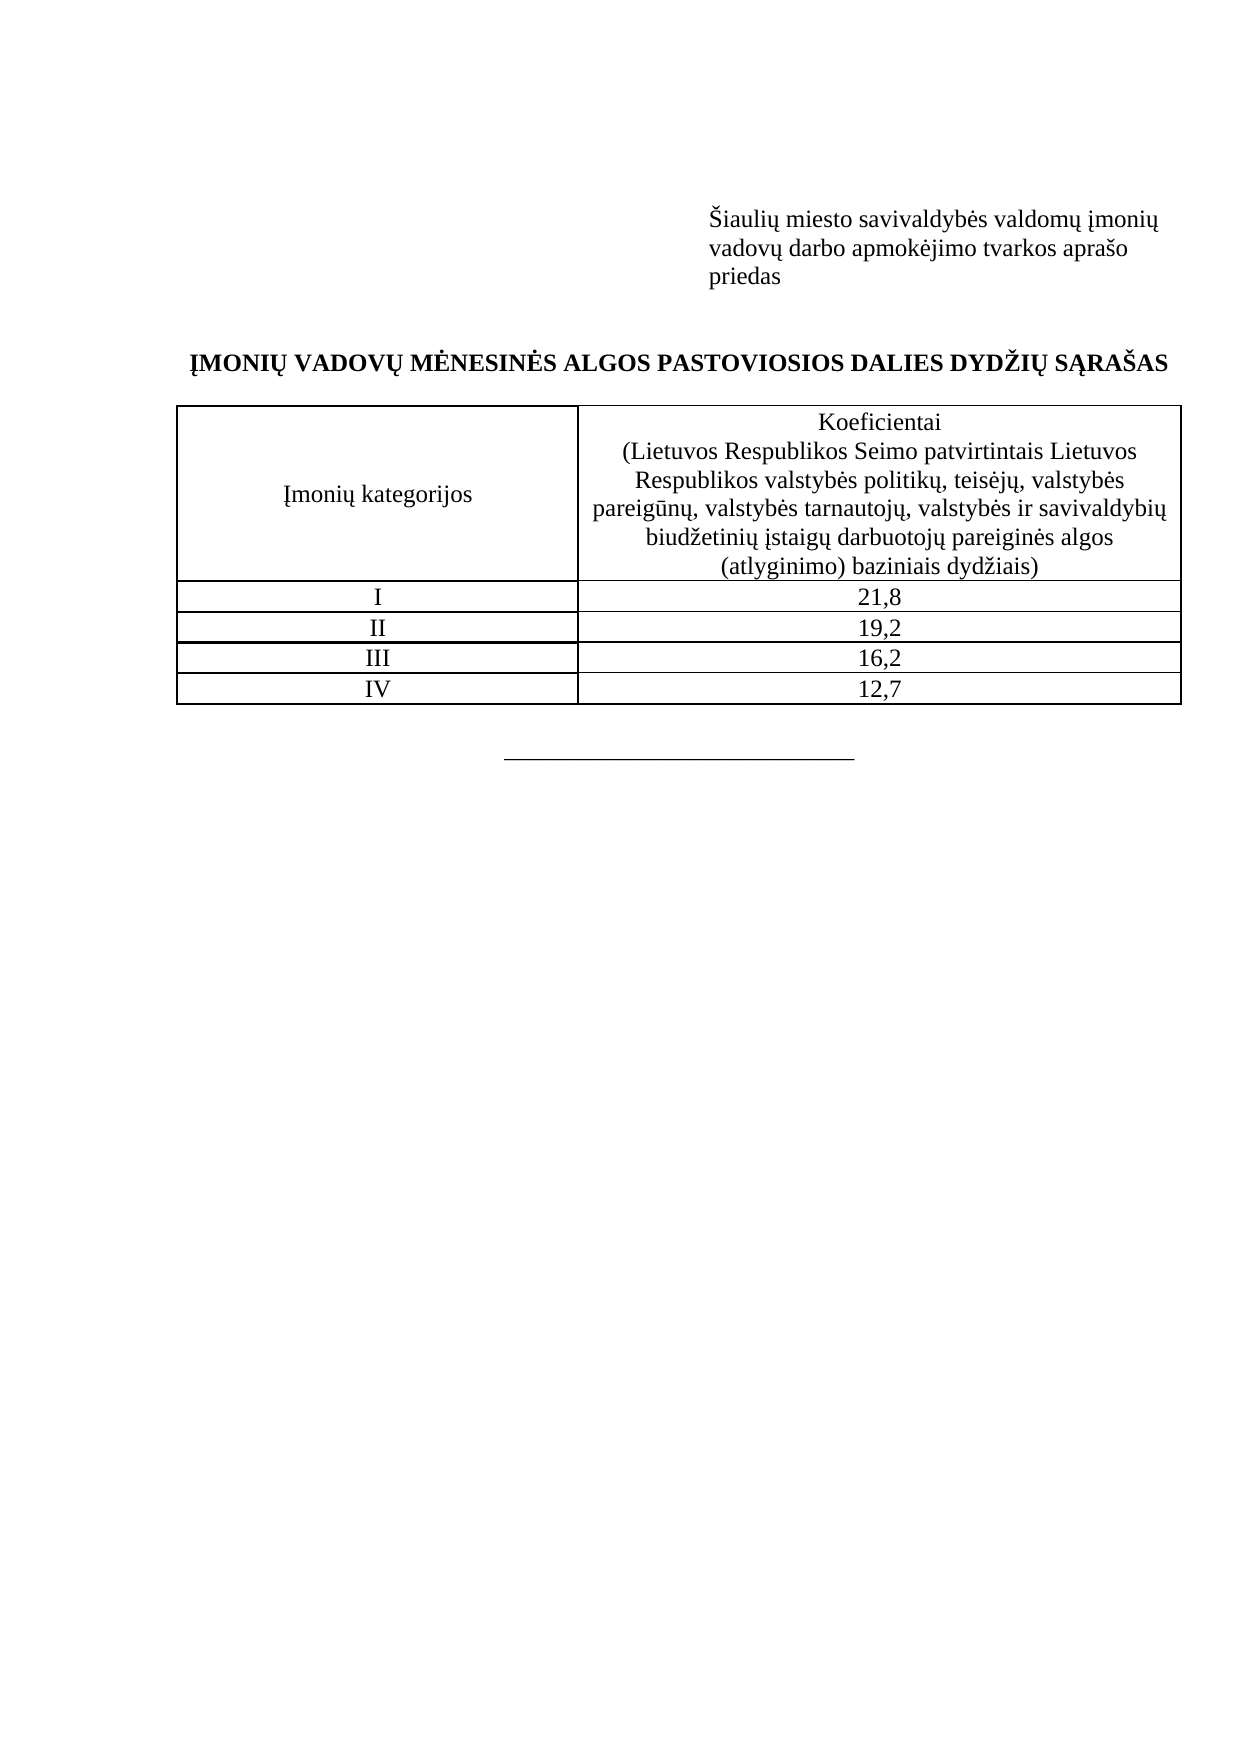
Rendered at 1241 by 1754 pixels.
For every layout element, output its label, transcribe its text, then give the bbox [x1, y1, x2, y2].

table_cell 16,2 [579, 643, 1180, 672]
text ĮMONIŲ VADOVŲ MĖNESINĖS ALGOS Pastoviosios dalies DYDŽIŲ SĄRAŠAS [177, 348, 1181, 376]
text priedas [177, 261, 1181, 290]
table_cell IV [178, 674, 577, 703]
table_cell III [178, 644, 577, 672]
text ____________________________ [177, 734, 1181, 763]
table_header Įmonių kategorijos [178, 407, 577, 580]
table_header Koeficientai (Lietuvos Respublikos Seimo patvirtintais Lietuvos Respublikos valstybės politikų, teisėjų, valstybės pareigūnų, valstybės tarnautojų, valstybės ir savivaldybių biudžetinių įstaigų darbuotojų pareiginės algos (atlyginimo) baziniais dydžiais) [579, 406, 1180, 580]
table_cell 19,2 [579, 612, 1180, 641]
text vadovų darbo apmokėjimo tvarkos aprašo [177, 233, 1181, 261]
table_cell 12,7 [579, 673, 1180, 703]
table_cell II [178, 613, 577, 641]
text Šiaulių miesto savivaldybės valdomų įmonių [177, 204, 1181, 233]
table_cell 21,8 [579, 581, 1180, 611]
table_cell I [178, 582, 577, 611]
